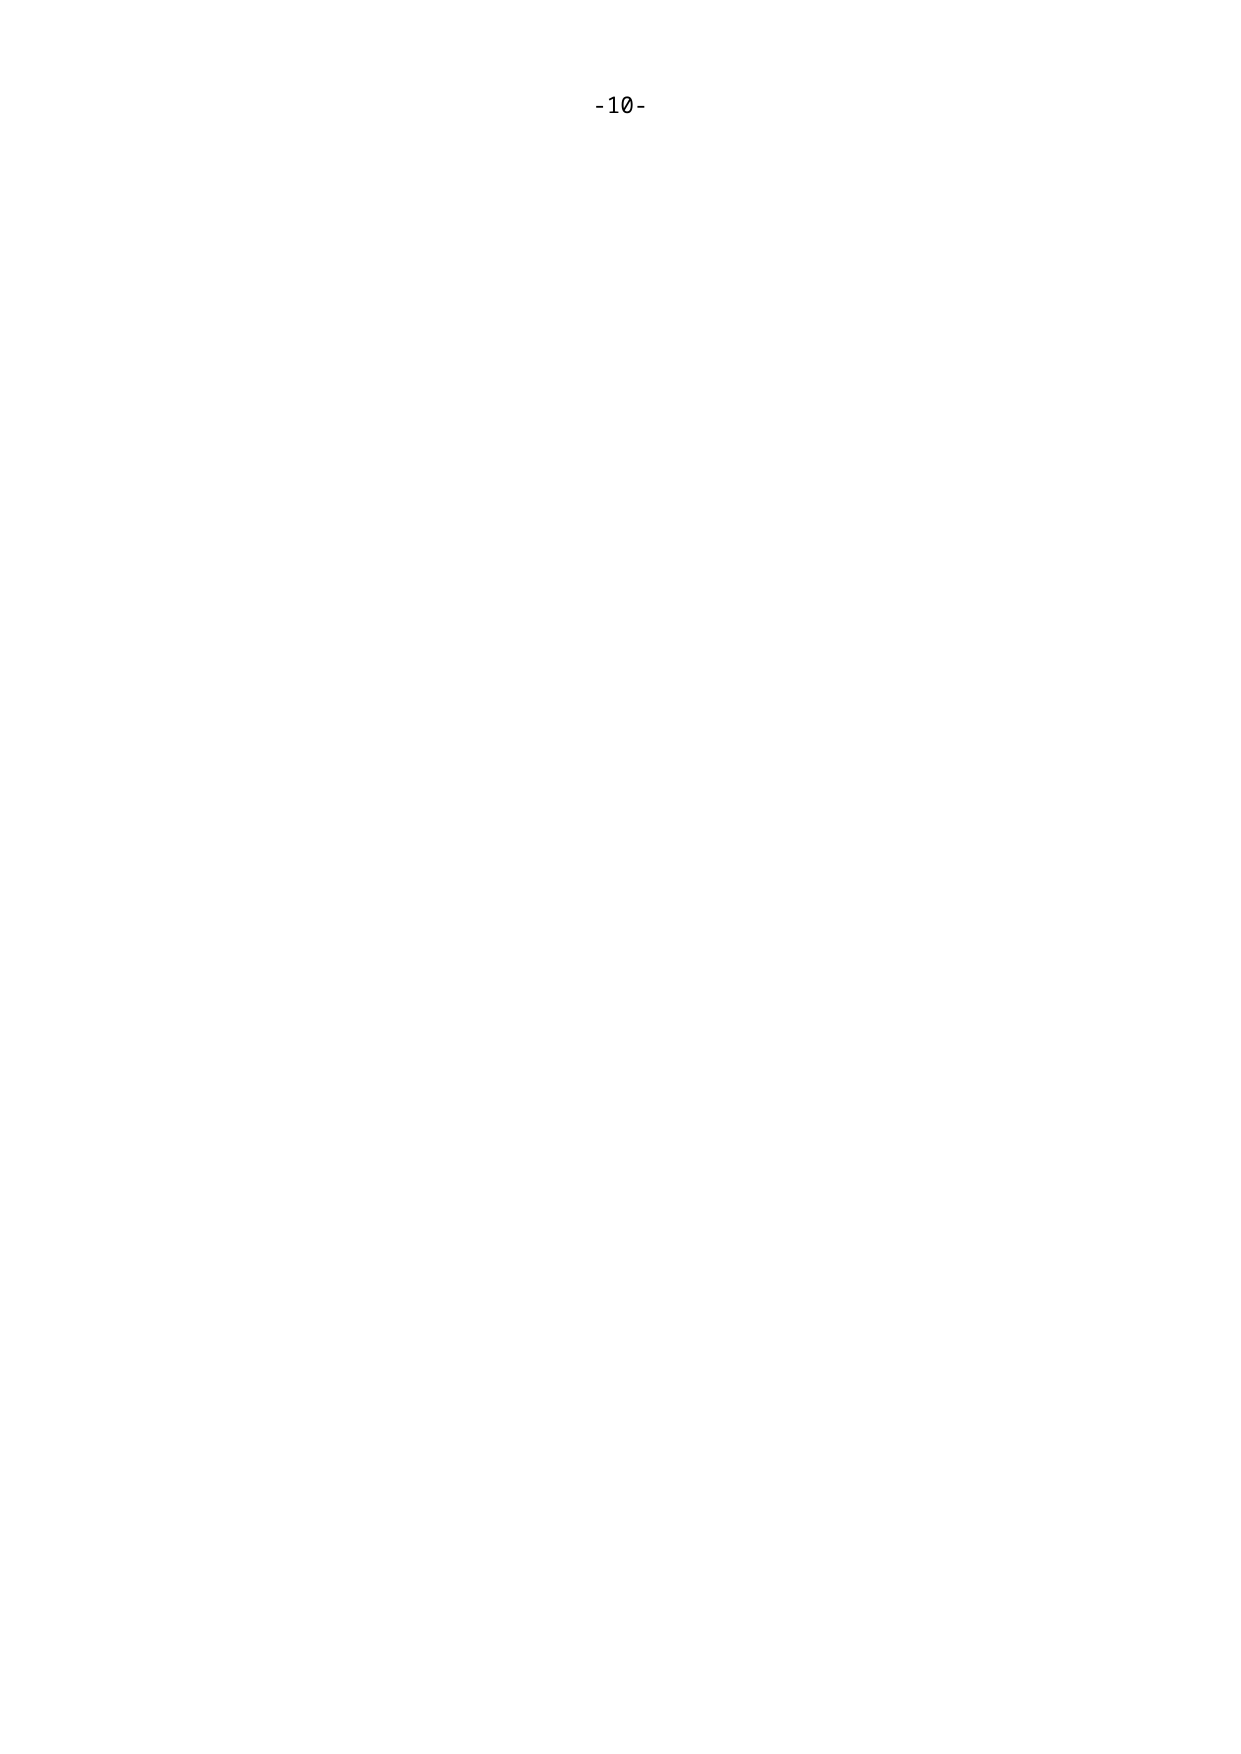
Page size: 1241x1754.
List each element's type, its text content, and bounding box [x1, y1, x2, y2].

text -10- [89, 89, 1152, 120]
